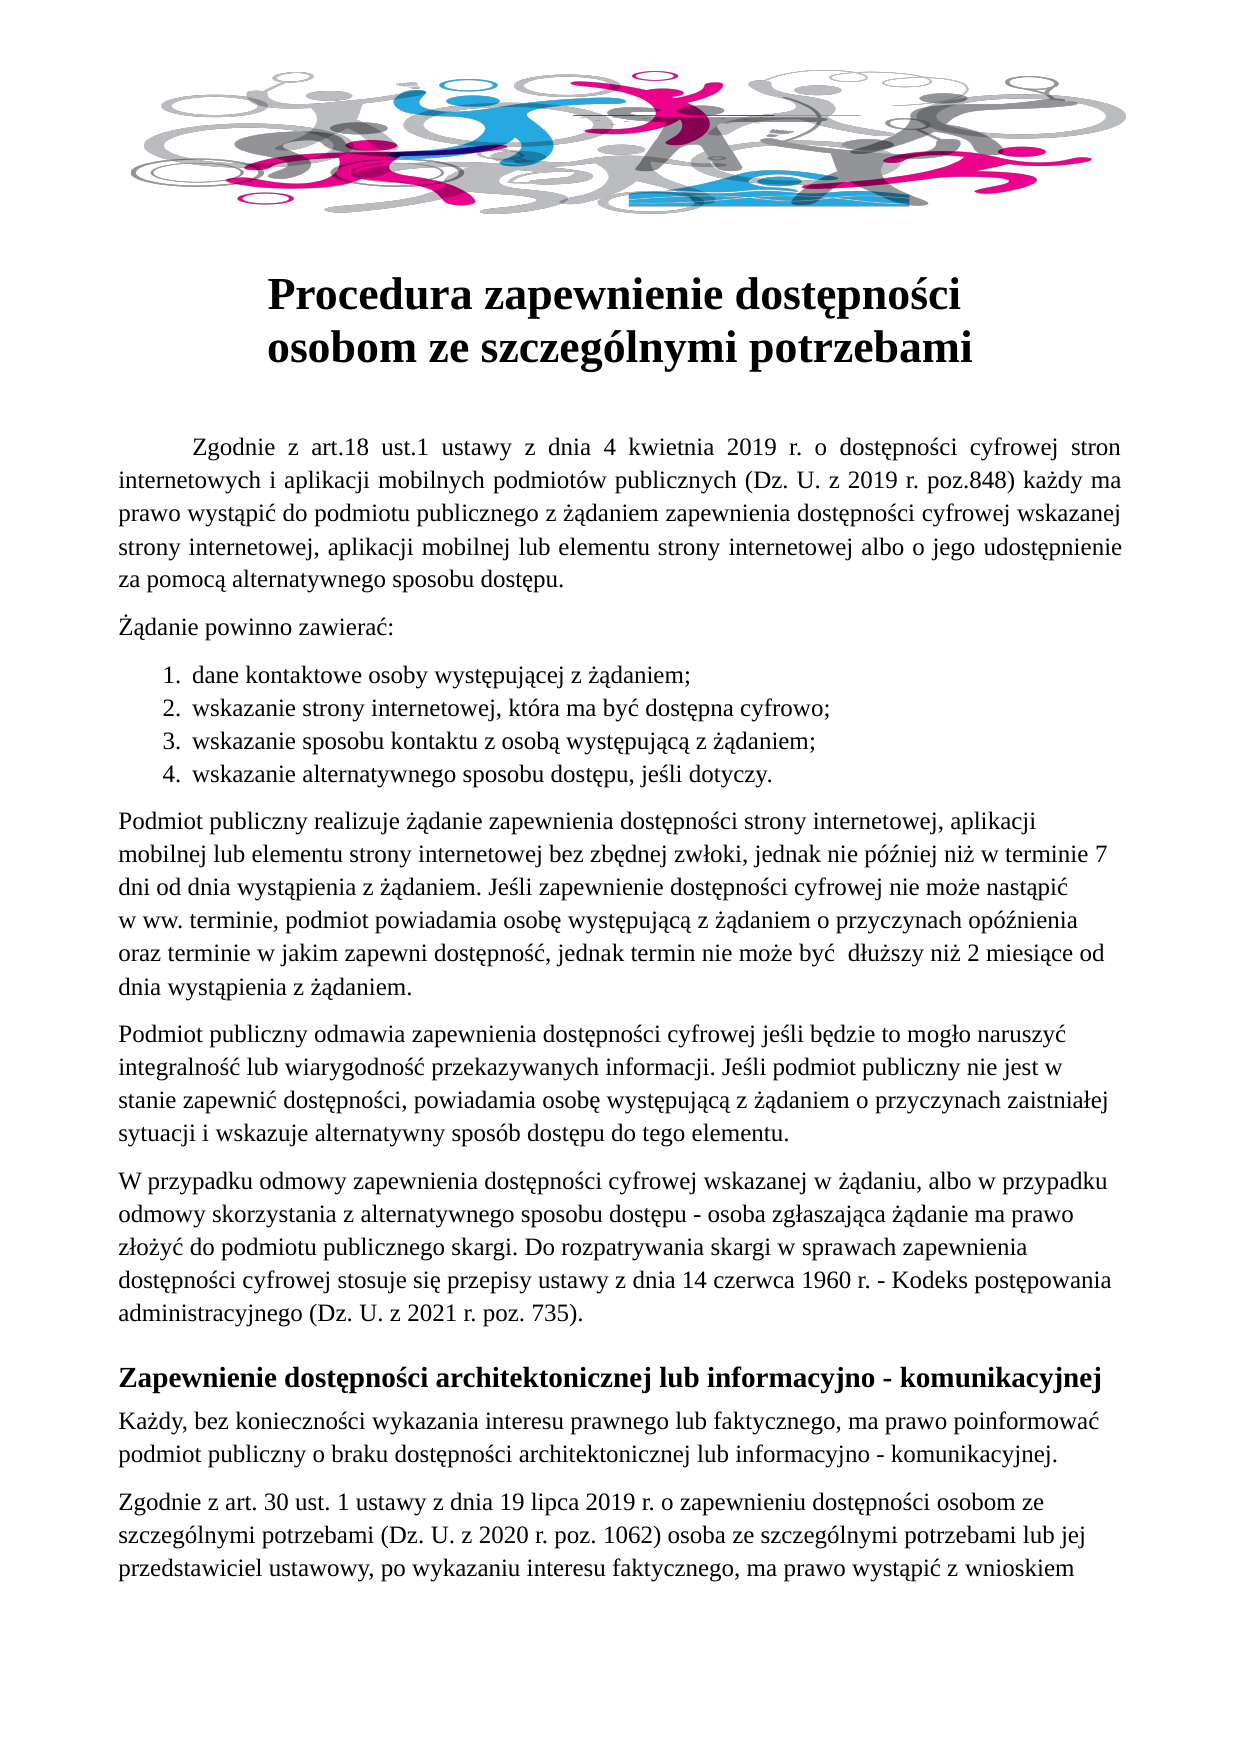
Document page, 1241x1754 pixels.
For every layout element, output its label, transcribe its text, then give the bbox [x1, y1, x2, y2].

text Zgodnie z art.18 ust.1 ustawy z dnia 4 kwietnia 2019 r. o dostępności cyfrowej stron internetowych i aplikacji mobilnych podmiotów publicznych (Dz. U. z 2019 r. poz.848) każdy ma prawo wystąpić do podmiotu publicznego z żądaniem zapewnienia dostępności cyfrowej wskazanej strony internetowej, aplikacji mobilnej lub elementu strony internetowej albo o jego udostępnienie za pomocą alternatywnego sposobu dostępu. [118, 432, 1122, 593]
text Zgodnie z art. 30 ust. 1 ustawy z dnia 19 lipca 2019 r. o zapewnieniu dostępności osobom ze szczególnymi potrzebami (Dz. U. z 2020 r. poz. 1062) osoba ze szczególnymi potrzebami lub jej przedstawiciel ustawowy, po wykazaniu interesu faktycznego, ma prawo wystąpić z wnioskiem [118, 1487, 1122, 1582]
subtitle osobom ze szczególnymi potrzebami [118, 319, 1122, 372]
subtitle Procedura zapewnienie dostępności [118, 266, 1122, 319]
text Podmiot publiczny odmawia zapewnienia dostępności cyfrowej jeśli będzie to mogło naruszyć integralność lub wiarygodność przekazywanych informacji. Jeśli podmiot publiczny nie jest w stanie zapewnić dostępności, powiadamia osobę występującą z żądaniem o przyczynach zaistniałej sytuacji i wskazuje alternatywny sposób dostępu do tego elementu. [118, 1019, 1122, 1147]
text Podmiot publiczny realizuje żądanie zapewnienia dostępności strony internetowej, aplikacji mobilnej lub elementu strony internetowej bez zbędnej zwłoki, jednak nie później niż w terminie 7 dni od dnia wystąpienia z żądaniem. Jeśli zapewnienie dostępności cyfrowej nie może nastąpić w ww. terminie, podmiot powiadamia osobę występującą z żądaniem o przyczynach opóźnienia oraz terminie w jakim zapewni dostępność, jednak termin nie może być dłuższy niż 2 miesiące od dnia wystąpienia z żądaniem. [118, 806, 1122, 1000]
text W przypadku odmowy zapewnienia dostępności cyfrowej wskazanej w żądaniu, albo w przypadku odmowy skorzystania z alternatywnego sposobu dostępu - osoba zgłaszająca żądanie ma prawo złożyć do podmiotu publicznego skargi. Do rozpatrywania skargi w sprawach zapewnienia dostępności cyfrowej stosuje się przepisy ustawy z dnia 14 czerwca 1960 r. - Kodeks postępowania administracyjnego (Dz. U. z 2021 r. poz. 735). [118, 1166, 1122, 1327]
list wskazanie strony internetowej, która ma być dostępna cyfrowo; [162, 693, 1122, 722]
picture [130, 70, 1126, 214]
list dane kontaktowe osoby występującej z żądaniem; [162, 660, 1122, 688]
subtitle Zapewnienie dostępności architektonicznej lub informacyjno - komunikacyjnej [118, 1360, 1122, 1394]
list wskazanie alternatywnego sposobu dostępu, jeśli dotyczy. [162, 759, 1122, 788]
list wskazanie sposobu kontaktu z osobą występującą z żądaniem; [162, 726, 1122, 754]
text Żądanie powinno zawierać: [118, 612, 1122, 641]
text Każdy, bez konieczności wykazania interesu prawnego lub faktycznego, ma prawo poinformować podmiot publiczny o braku dostępności architektonicznej lub informacyjno - komunikacyjnej. [118, 1406, 1122, 1468]
